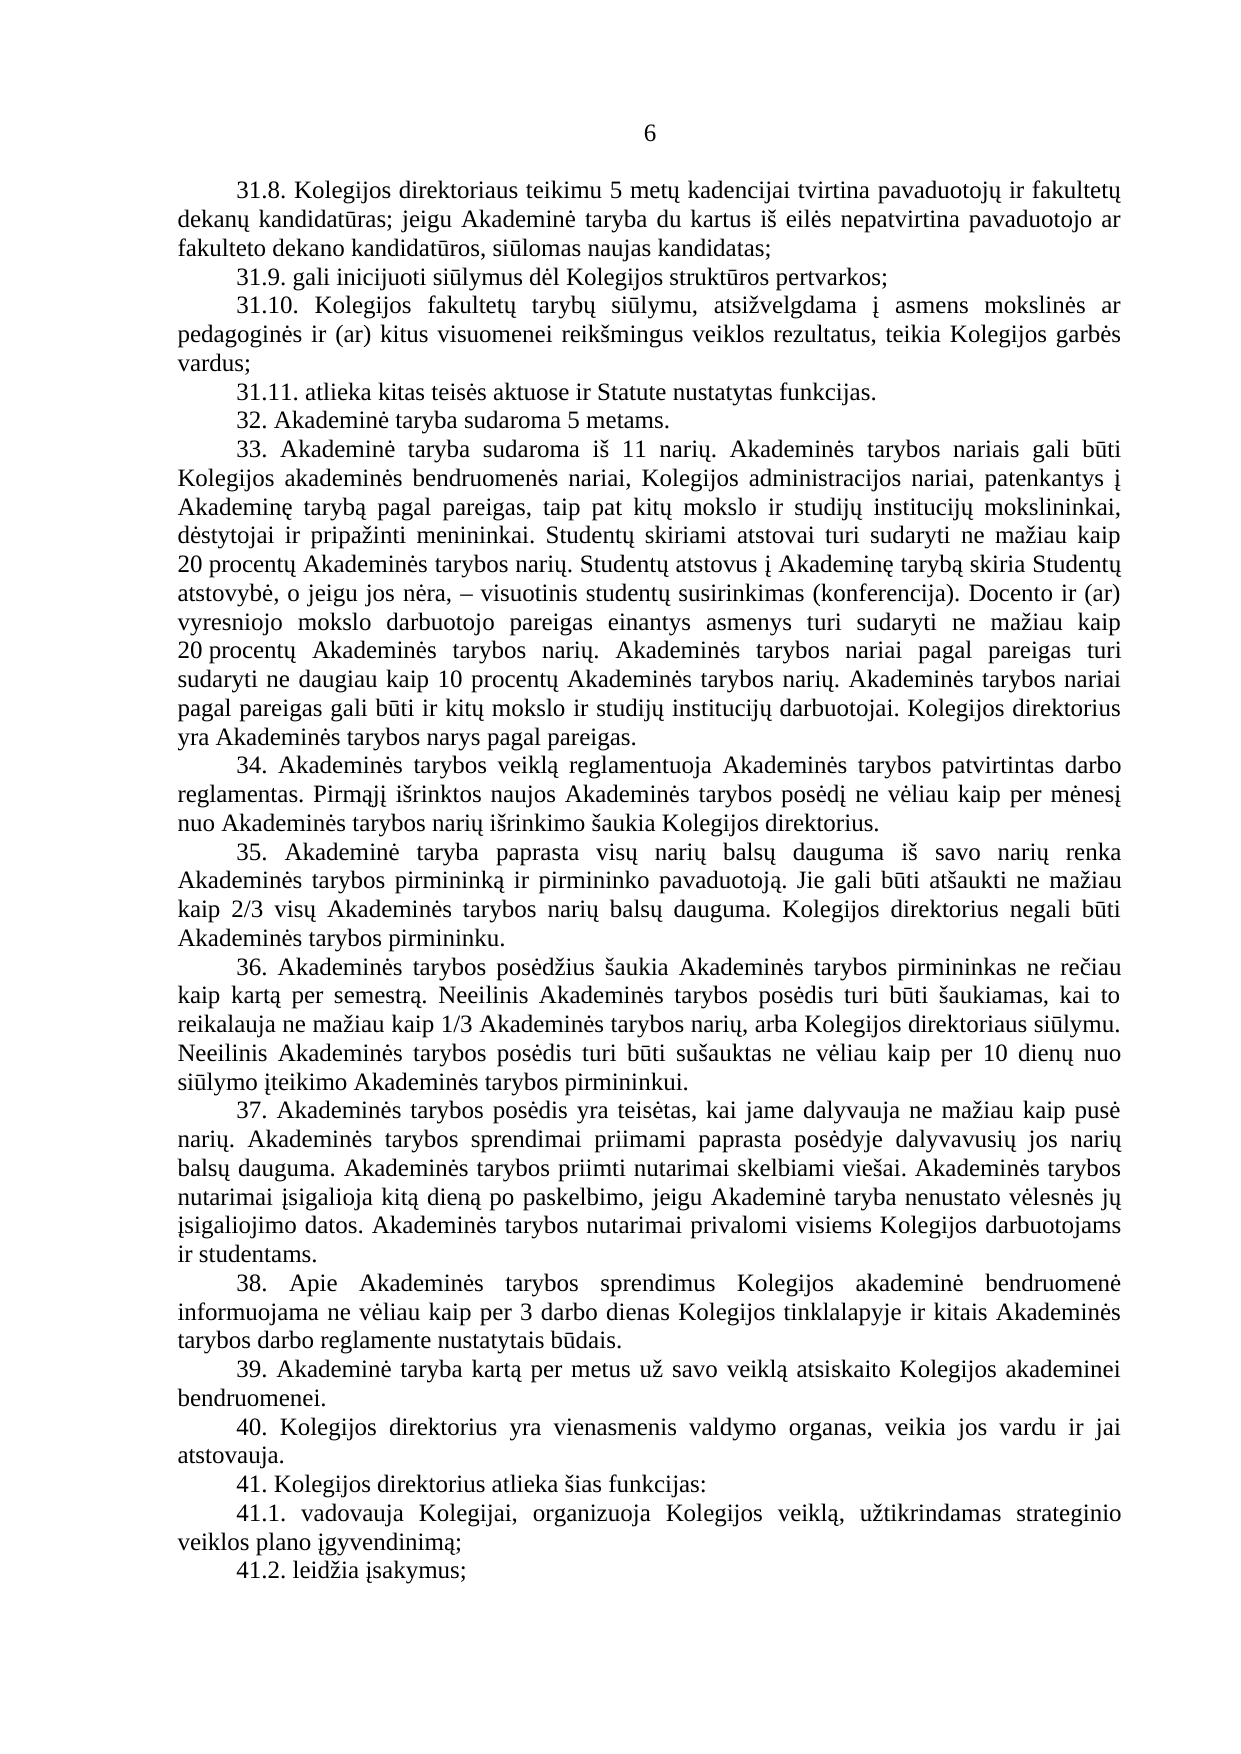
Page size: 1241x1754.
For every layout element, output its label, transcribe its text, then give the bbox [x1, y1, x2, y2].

text 31.11. atlieka kitas teisės aktuose ir Statute nustatytas funkcijas. [177, 377, 1122, 406]
text 37. Akademinės tarybos posėdis yra teisėtas, kai jame dalyvauja ne mažiau kaip pusė narių. Akademinės tarybos sprendimai priimami paprasta posėdyje dalyvavusių jos narių balsų dauguma. Akademinės tarybos priimti nutarimai skelbiami viešai. Akademinės tarybos nutarimai įsigalioja kitą dieną po paskelbimo, jeigu Akademinė taryba nenustato vėlesnės jų įsigaliojimo datos. Akademinės tarybos nutarimai privalomi visiems Kolegijos darbuotojams ir studentams. [177, 1096, 1122, 1268]
text 38. Apie Akademinės tarybos sprendimus Kolegijos akademinė bendruomenė informuojama ne vėliau kaip per 3 darbo dienas Kolegijos tinklalapyje ir kitais Akademinės tarybos darbo reglamente nustatytais būdais. [177, 1268, 1122, 1354]
text 36. Akademinės tarybos posėdžius šaukia Akademinės tarybos pirmininkas ne rečiau kaip kartą per semestrą. Neeilinis Akademinės tarybos posėdis turi būti šaukiamas, kai to reikalauja ne mažiau kaip 1/3 Akademinės tarybos narių, arba Kolegijos direktoriaus siūlymu. Neeilinis Akademinės tarybos posėdis turi būti sušauktas ne vėliau kaip per 10 dienų nuo siūlymo įteikimo Akademinės tarybos pirmininkui. [177, 952, 1122, 1096]
text 41. Kolegijos direktorius atlieka šias funkcijas: [177, 1469, 1122, 1498]
text 33. Akademinė taryba sudaroma iš 11 narių. Akademinės tarybos nariais gali būti Kolegijos akademinės bendruomenės nariai, Kolegijos administracijos nariai, patenkantys į Akademinę tarybą pagal pareigas, taip pat kitų mokslo ir studijų institucijų mokslininkai, dėstytojai ir pripažinti menininkai. Studentų skiriami atstovai turi sudaryti ne mažiau kaip 20 procentų Akademinės tarybos narių. Studentų atstovus į Akademinę tarybą skiria Studentų atstovybė, o jeigu jos nėra, – visuotinis studentų susirinkimas (konferencija). Docento ir (ar) vyresniojo mokslo darbuotojo pareigas einantys asmenys turi sudaryti ne mažiau kaip 20 procentų Akademinės tarybos narių. Akademinės tarybos nariai pagal pareigas turi sudaryti ne daugiau kaip 10 procentų Akademinės tarybos narių. Akademinės tarybos nariai pagal pareigas gali būti ir kitų mokslo ir studijų institucijų darbuotojai. Kolegijos direktorius yra Akademinės tarybos narys pagal pareigas. [177, 434, 1122, 751]
text 40. Kolegijos direktorius yra vienasmenis valdymo organas, veikia jos vardu ir jai atstovauja. [177, 1412, 1122, 1469]
text 31.8. Kolegijos direktoriaus teikimu 5 metų kadencijai tvirtina pavaduotojų ir fakultetų dekanų kandidatūras; jeigu Akademinė taryba du kartus iš eilės nepatvirtina pavaduotojo ar fakulteto dekano kandidatūros, siūlomas naujas kandidatas; [177, 176, 1122, 262]
text 31.9. gali inicijuoti siūlymus dėl Kolegijos struktūros pertvarkos; [177, 262, 1122, 291]
text 41.1. vadovauja Kolegijai, organizuoja Kolegijos veiklą, užtikrindamas strateginio veiklos plano įgyvendinimą; [177, 1498, 1122, 1556]
text 39. Akademinė taryba kartą per metus už savo veiklą atsiskaito Kolegijos akademinei bendruomenei. [177, 1354, 1122, 1412]
text 34. Akademinės tarybos veiklą reglamentuoja Akademinės tarybos patvirtintas darbo reglamentas. Pirmąjį išrinktos naujos Akademinės tarybos posėdį ne vėliau kaip per mėnesį nuo Akademinės tarybos narių išrinkimo šaukia Kolegijos direktorius. [177, 751, 1122, 837]
text 41.2. leidžia įsakymus; [177, 1556, 1122, 1584]
text 31.10. Kolegijos fakultetų tarybų siūlymu, atsižvelgdama į asmens mokslinės ar pedagoginės ir (ar) kitus visuomenei reikšmingus veiklos rezultatus, teikia Kolegijos garbės vardus; [177, 291, 1122, 377]
text 35. Akademinė taryba paprasta visų narių balsų dauguma iš savo narių renka Akademinės tarybos pirmininką ir pirmininko pavaduotoją. Jie gali būti atšaukti ne mažiau kaip 2/3 visų Akademinės tarybos narių balsų dauguma. Kolegijos direktorius negali būti Akademinės tarybos pirmininku. [177, 837, 1122, 952]
text 32. Akademinė taryba sudaroma 5 metams. [177, 406, 1122, 434]
